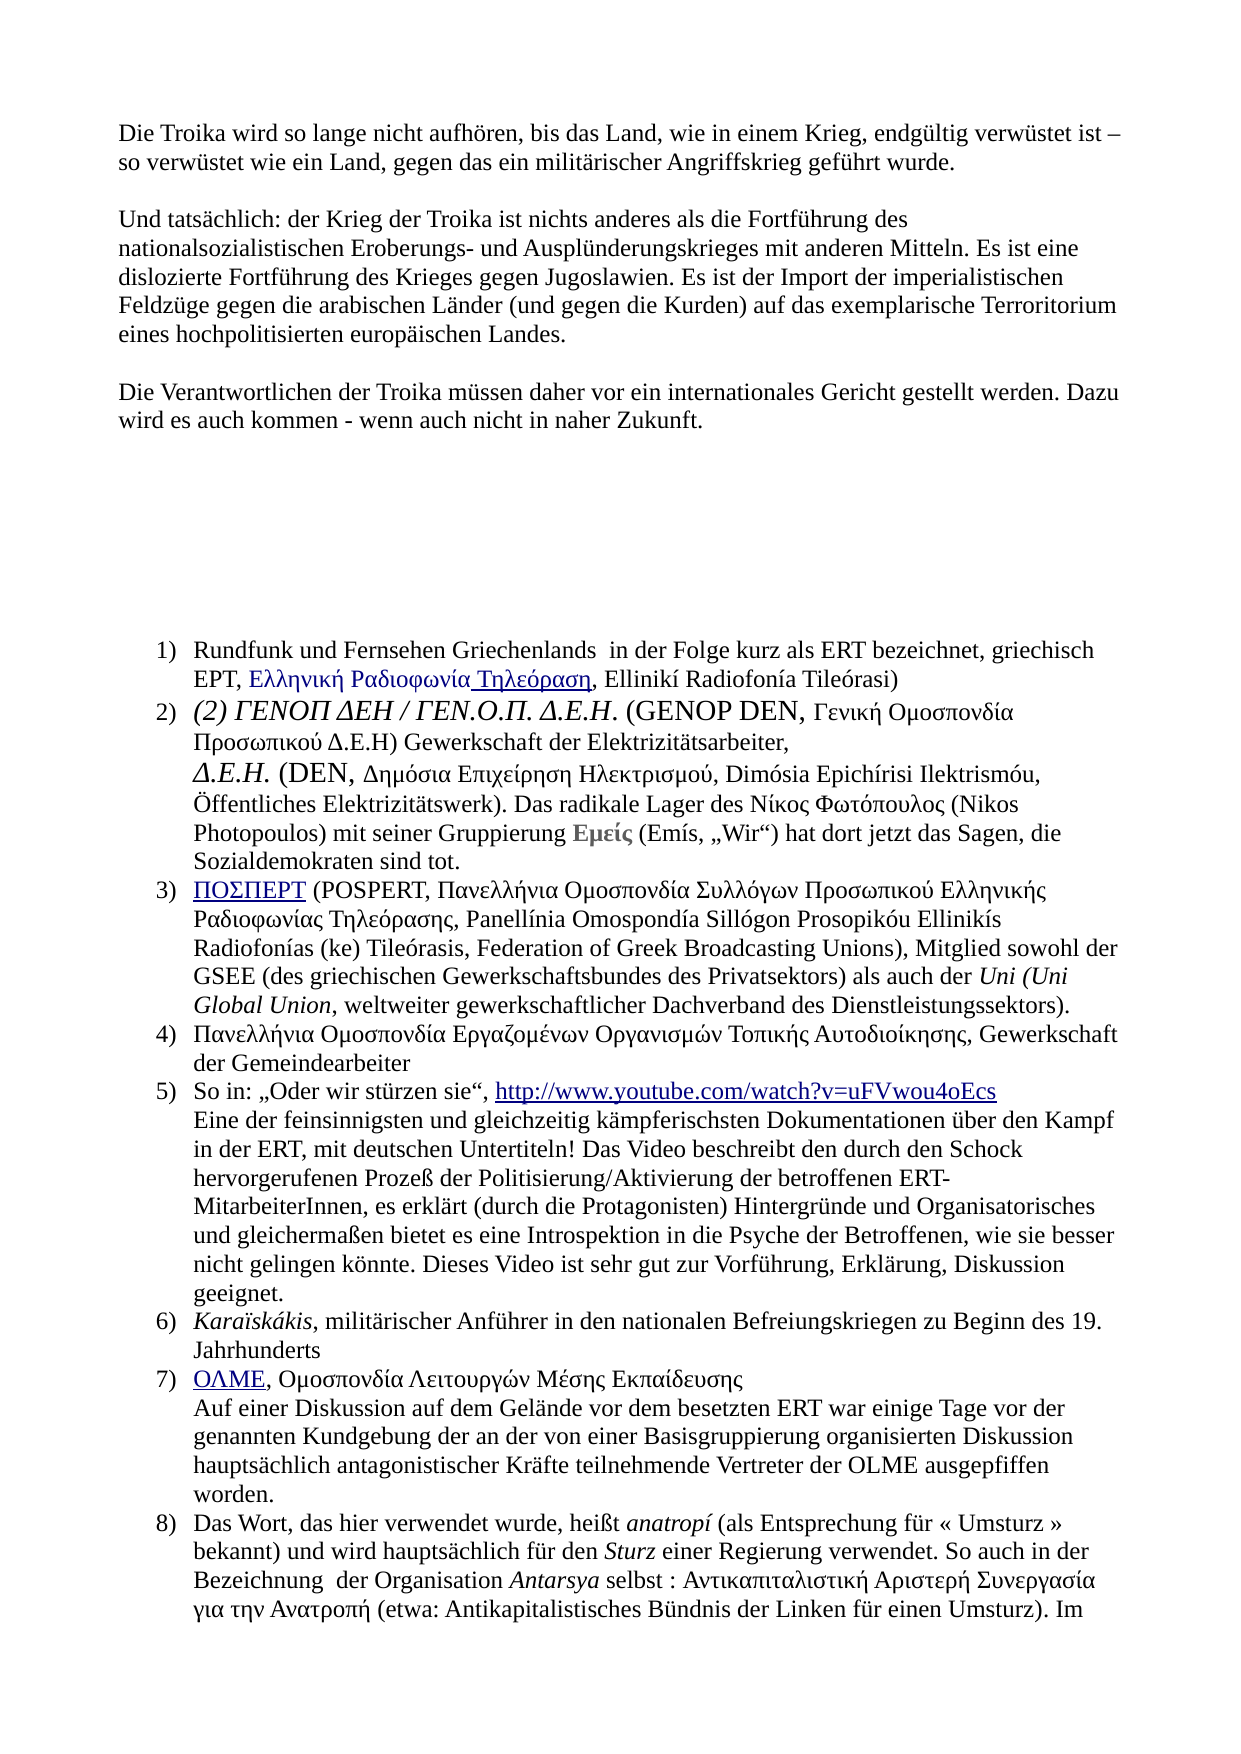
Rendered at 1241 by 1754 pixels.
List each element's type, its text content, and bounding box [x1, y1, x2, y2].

list Karaïskákis, militärischer Anführer in den nationalen Befreiungskriegen zu Beginn des 19. Jahrhunderts [156, 1306, 1122, 1364]
text Die Verantwortlichen der Troika müssen daher vor ein internationales Gericht gestellt werden. Dazu wird es auch kommen - wenn auch nicht in naher Zukunft. [118, 377, 1122, 607]
text Die Troika wird so lange nicht aufhören, bis das Land, wie in einem Krieg, endgültig verwüstet ist – so verwüstet wie ein Land, gegen das ein militärischer Angriffskrieg geführt wurde. Und tatsächlich: der Krieg der Troika ist nichts anderes als die Fortführung des nationalsozialistischen Eroberungs- und Ausplünderungskrieges mit anderen Mitteln. Es ist eine dislozierte Fortführung des Krieges gegen Jugoslawien. Es ist der Import der imperialistischen Feldzüge gegen die arabischen Länder (und gegen die Kurden) auf das exemplarische Terroritorium eines hochpolitisierten europäischen Landes. [118, 118, 1122, 348]
list Auf einer Diskussion auf dem Gelände vor dem besetzten ERT war einige Tage vor der genannten Kundgebung der an der von einer Basisgruppierung organisierten Diskussion hauptsächlich antagonistischer Kräfte teilnehmende Vertreter der OLME ausgepfiffen worden. [156, 1393, 1122, 1508]
list Δ.Ε.Η. (DEN, Δημόσια Επιχείρηση Ηλεκτρισμού, Dimósia Epichírisi Ilektrismóu, Öffentliches Elektrizitätswerk). Das radikale Lager des Νίκος Φωτόπουλος (Nikos Photopoulos) mit seiner Gruppierung Εμείς (Emís, „Wir“) hat dort jetzt das Sagen, die Sozialdemokraten sind tot. [156, 755, 1122, 875]
list So in: „Oder wir stürzen sie“, http://www.youtube.com/watch?v=uFVwou4oEcs Eine der feinsinnigsten und gleichzeitig kämpferischsten Dokumentationen über den Kampf in der ERT, mit deutschen Untertiteln! Das Video beschreibt den durch den Schock hervorgerufenen Prozeß der Politisierung/Aktivierung der betroffenen ERT-MitarbeiterInnen, es erklärt (durch die Protagonisten) Hintergründe und Organisatorisches und gleichermaßen bietet es eine Introspektion in die Psyche der Betroffenen, wie sie besser nicht gelingen könnte. Dieses Video ist sehr gut zur Vorführung, Erklärung, Diskussion geeignet. [156, 1076, 1122, 1306]
list Das Wort, das hier verwendet wurde, heißt anatropí (als Entsprechung für « Umsturz » bekannt) und wird hauptsächlich für den Sturz einer Regierung verwendet. So auch in der Bezeichnung der Organisation Antarsya selbst : Αντικαπιταλιστική Αριστερή Συνεργασία για την Ανατροπή (etwa: Antikapitalistisches Bündnis der Linken für einen Umsturz). Im [156, 1508, 1122, 1623]
list Rundfunk und Fernsehen Griechenlands in der Folge kurz als ERT bezeichnet, griechisch EPT, Ελληνική Ραδιοφωνία Τηλεόραση, Ellinikí Radiofonía Tileórasi) [156, 636, 1122, 693]
list Πανελλήνια Ομοσπονδία Εργαζομένων Οργανισμών Τοπικής Αυτοδιοίκησης, Gewerkschaft der Gemeindearbeiter [156, 1019, 1122, 1076]
list (2) ΓΕΝΟΠ ΔΕΗ / ΓΕΝ.Ο.Π. Δ.Ε.Η. (GENOP DEN, Γενική Ομοσπονδία Προσωπικού Δ.Ε.Η) Gewerkschaft der Elektrizitätsarbeiter, [156, 693, 1122, 755]
list ΟΛΜΕ, Ομοσπονδία Λειτουργών Μέσης Εκπαίδευσης [156, 1364, 1122, 1393]
list ΠΟΣΠΕΡΤ (POSPERT, Πανελλήνια Ομοσπονδία Συλλόγων Προσωπικού Ελληνικής Ραδιοφωνίας Τηλεόρασης, Panellínia Omospondía Sillógon Prosopikóu Ellinikís Radiofonías (ke) Tileórasis, Federation of Greek Broadcasting Unions), Mitglied sowohl der GSEE (des griechischen Gewerkschaftsbundes des Privatsektors) als auch der Uni (Uni Global Union, weltweiter gewerkschaftlicher Dachverband des Dienstleistungssektors). [156, 875, 1122, 1019]
